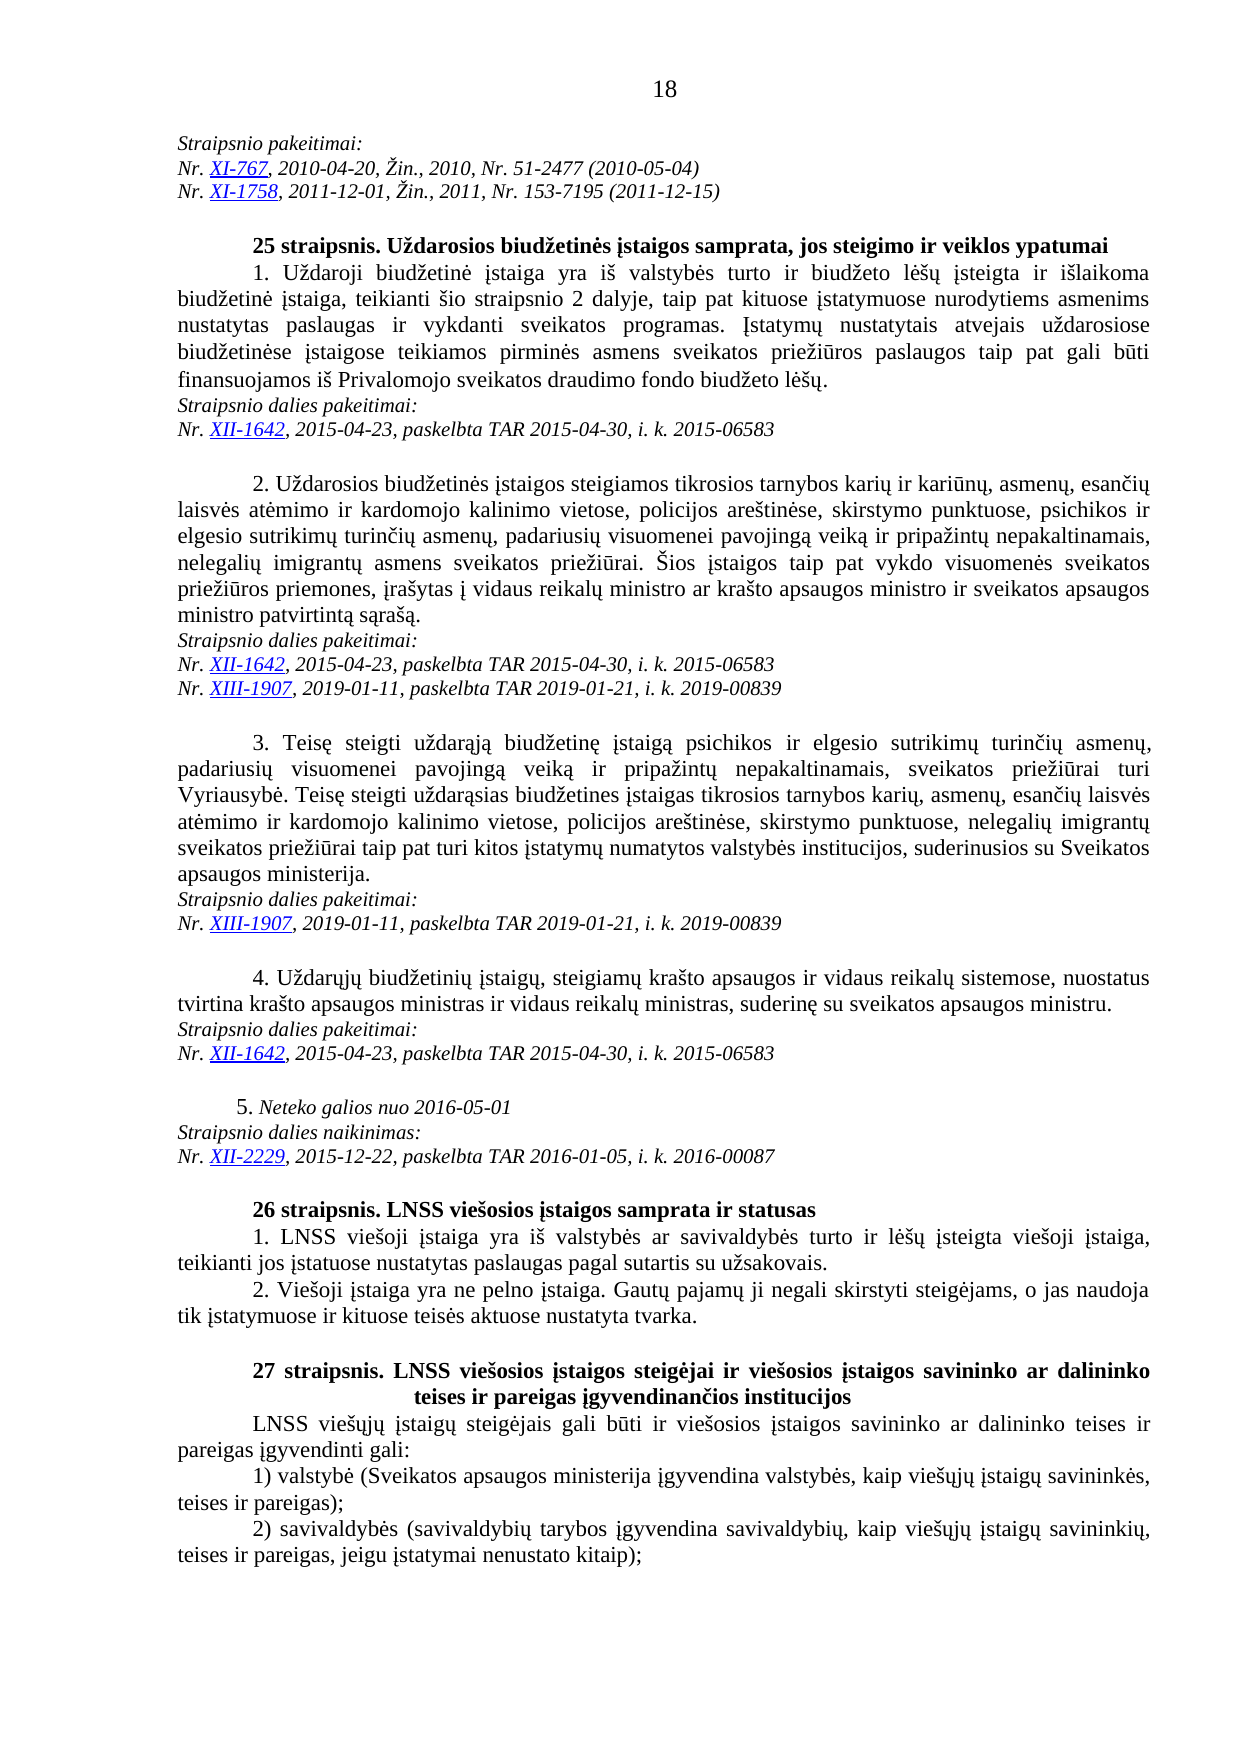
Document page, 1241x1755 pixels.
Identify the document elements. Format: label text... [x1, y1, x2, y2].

text Straipsnio dalies pakeitimai: [177, 628, 1152, 652]
text Nr. XII-2229, 2015-12-22, paskelbta TAR 2016-01-05, i. k. 2016-00087 [177, 1144, 1152, 1168]
text 1) valstybė (Sveikatos apsaugos ministerija įgyvendina valstybės, kaip viešųjų įstaigų savininkės, teises ir pareigas); [177, 1462, 1152, 1515]
text 1. Uždaroji biudžetinė įstaiga yra iš valstybės turto ir biudžeto lėšų įsteigta ir išlaikoma biudžetinė įstaiga, teikianti šio straipsnio 2 dalyje, taip pat kituose įstatymuose nurodytiems asmenims nustatytas paslaugas ir vykdanti sveikatos programas. Įstatymų nustatytais atvejais uždarosiose biudžetinėse įstaigose teikiamos pirminės asmens sveikatos priežiūros paslaugos taip pat gali būti finansuojamos iš Privalomojo sveikatos draudimo fondo biudžeto lėšų. [177, 259, 1152, 393]
text Straipsnio dalies pakeitimai: [177, 393, 1152, 417]
text 5. Neteko galios nuo 2016-05-01 [177, 1093, 1152, 1120]
text Nr. XII-1642, 2015-04-23, paskelbta TAR 2015-04-30, i. k. 2015-06583 [177, 1041, 1152, 1064]
text 2. Viešoji įstaiga yra ne pelno įstaiga. Gautų pajamų ji negali skirstyti steigėjams, o jas naudoja tik įstatymuose ir kituose teisės aktuose nustatyta tvarka. [177, 1276, 1152, 1328]
text 4. Uždarųjų biudžetinių įstaigų, steigiamų krašto apsaugos ir vidaus reikalų sistemose, nuostatus tvirtina krašto apsaugos ministras ir vidaus reikalų ministras, suderinę su sveikatos apsaugos ministru. [177, 964, 1152, 1016]
text Straipsnio dalies pakeitimai: [177, 887, 1152, 911]
text Straipsnio pakeitimai: [177, 131, 1152, 155]
text 3. Teisę steigti uždarąją biudžetinę įstaigą psichikos ir elgesio sutrikimų turinčių asmenų, padariusių visuomenei pavojingą veiką ir pripažintų nepakaltinamais, sveikatos priežiūrai turi Vyriausybė. Teisę steigti uždarąsias biudžetines įstaigas tikrosios tarnybos karių, asmenų, esančių laisvės atėmimo ir kardomojo kalinimo vietose, policijos areštinėse, skirstymo punktuose, nelegalių imigrantų sveikatos priežiūrai taip pat turi kitos įstatymų numatytos valstybės institucijos, suderinusios su Sveikatos apsaugos ministerija. [177, 729, 1152, 887]
text 27 straipsnis. LNSS viešosios įstaigos steigėjai ir viešosios įstaigos savininko ar dalininko teises ir pareigas įgyvendinančios institucijos [252, 1357, 1152, 1410]
text Nr. XI-1758, 2011-12-01, Žin., 2011, Nr. 153-7195 (2011-12-15) [177, 179, 1152, 203]
text 26 straipsnis. LNSS viešosios įstaigos samprata ir statusas [177, 1197, 1152, 1223]
text 1. LNSS viešoji įstaiga yra iš valstybės ar savivaldybės turto ir lėšų įsteigta viešoji įstaiga, teikianti jos įstatuose nustatytas paslaugas pagal sutartis su užsakovais. [177, 1223, 1152, 1276]
text Nr. XII-1642, 2015-04-23, paskelbta TAR 2015-04-30, i. k. 2015-06583 [177, 417, 1152, 441]
text Straipsnio dalies naikinimas: [177, 1120, 1152, 1144]
text Nr. XII-1642, 2015-04-23, paskelbta TAR 2015-04-30, i. k. 2015-06583 [177, 652, 1152, 676]
text Nr. XIII-1907, 2019-01-11, paskelbta TAR 2019-01-21, i. k. 2019-00839 [177, 911, 1152, 935]
text Nr. XIII-1907, 2019-01-11, paskelbta TAR 2019-01-21, i. k. 2019-00839 [177, 676, 1152, 700]
text Straipsnio dalies pakeitimai: [177, 1016, 1152, 1041]
text Nr. XI-767, 2010-04-20, Žin., 2010, Nr. 51-2477 (2010-05-04) [177, 155, 1152, 179]
text 2. Uždarosios biudžetinės įstaigos steigiamos tikrosios tarnybos karių ir kariūnų, asmenų, esančių laisvės atėmimo ir kardomojo kalinimo vietose, policijos areštinėse, skirstymo punktuose, psichikos ir elgesio sutrikimų turinčių asmenų, padariusių visuomenei pavojingą veiką ir pripažintų nepakaltinamais, nelegalių imigrantų asmens sveikatos priežiūrai. Šios įstaigos taip pat vykdo visuomenės sveikatos priežiūros priemones, įrašytas į vidaus reikalų ministro ar krašto apsaugos ministro ir sveikatos apsaugos ministro patvirtintą sąrašą. [177, 470, 1152, 628]
text 25 straipsnis. Uždarosios biudžetinės įstaigos samprata, jos steigimo ir veiklos ypatumai [252, 232, 1152, 259]
text LNSS viešųjų įstaigų steigėjais gali būti ir viešosios įstaigos savininko ar dalininko teises ir pareigas įgyvendinti gali: [177, 1410, 1152, 1462]
text 2) savivaldybės (savivaldybių tarybos įgyvendina savivaldybių, kaip viešųjų įstaigų savininkių, teises ir pareigas, jeigu įstatymai nenustato kitaip); [177, 1515, 1152, 1568]
